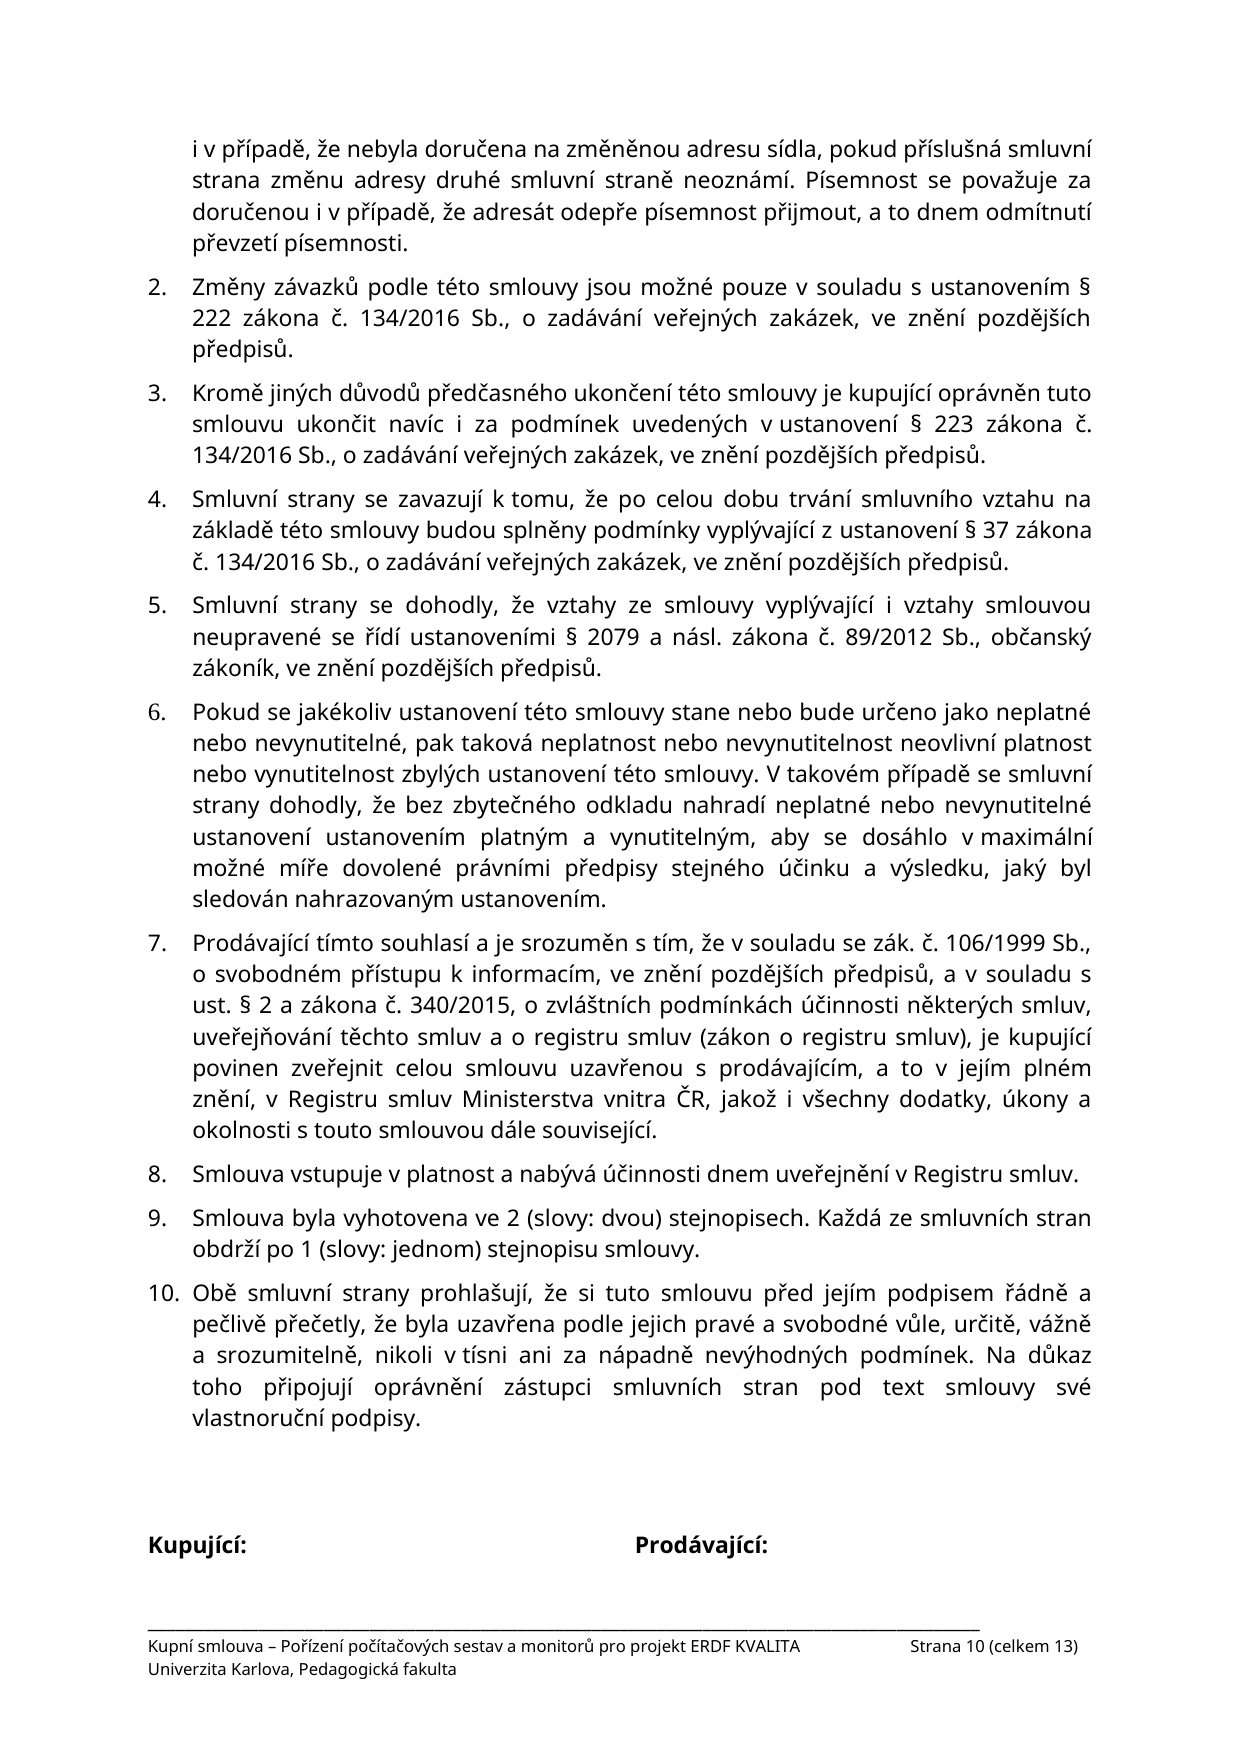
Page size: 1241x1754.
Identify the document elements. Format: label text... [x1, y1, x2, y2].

list Smluvní strany se dohodly, že vztahy ze smlouvy vyplývající i vztahy smlouvou neupravené se řídí ustanoveními § 2079 a násl. zákona č. 89/2012 Sb., občanský zákoník, ve znění pozdějších předpisů. [148, 589, 1093, 683]
list Pokud se jakékoliv ustanovení této smlouvy stane nebo bude určeno jako neplatné nebo nevynutitelné, pak taková neplatnost nebo nevynutitelnost neovlivní platnost nebo vynutitelnost zbylých ustanovení této smlouvy. V takovém případě se smluvní strany dohodly, že bez zbytečného odkladu nahradí neplatné nebo nevynutitelné ustanovení ustanovením platným a vynutitelným, aby se dosáhlo v maximální možné míře dovolené právními předpisy stejného účinku a výsledku, jaký byl sledován nahrazovaným ustanovením. [148, 695, 1093, 914]
list Smlouva byla vyhotovena ve 2 (slovy: dvou) stejnopisech. Každá ze smluvních stran obdrží po 1 (slovy: jednom) stejnopisu smlouvy. [148, 1202, 1093, 1264]
list Prodávající tímto souhlasí a je srozuměn s tím, že v souladu se zák. č. 106/1999 Sb., o svobodném přístupu k informacím, ve znění pozdějších předpisů, a v souladu s ust. § 2 a zákona č. 340/2015, o zvláštních podmínkách účinnosti některých smluv, uveřejňování těchto smluv a o registru smluv (zákon o registru smluv), je kupující povinen zveřejnit celou smlouvu uzavřenou s prodávajícím, a to v jejím plném znění, v Registru smluv Ministerstva vnitra ČR, jakož i všechny dodatky, úkony a okolnosti s touto smlouvou dále související. [148, 927, 1093, 1145]
list Obě smluvní strany prohlašují, že si tuto smlouvu před jejím podpisem řádně a pečlivě přečetly, že byla uzavřena podle jejich pravé a svobodné vůle, určitě, vážně a srozumitelně, nikoli v tísni ani za nápadně nevýhodných podmínek. Na důkaz toho připojují oprávnění zástupci smluvních stran pod text smlouvy své vlastnoruční podpisy. [148, 1277, 1093, 1433]
list i v případě, že nebyla doručena na změněnou adresu sídla, pokud příslušná smluvní strana změnu adresy druhé smluvní straně neoznámí. Písemnost se považuje za doručenou i v případě, že adresát odepře písemnost přijmout, a to dnem odmítnutí převzetí písemnosti. [148, 133, 1093, 258]
list Změny závazků podle této smlouvy jsou možné pouze v souladu s ustanovením § 222 zákona č. 134/2016 Sb., o zadávání veřejných zakázek, ve znění pozdějších předpisů. [148, 270, 1093, 364]
list Kromě jiných důvodů předčasného ukončení této smlouvy je kupující oprávněn tuto smlouvu ukončit navíc i za podmínek uvedených v ustanovení § 223 zákona č. 134/2016 Sb., o zadávání veřejných zakázek, ve znění pozdějších předpisů. [148, 377, 1093, 470]
list Smlouva vstupuje v platnost a nabývá účinnosti dnem uveřejnění v Registru smluv. [148, 1158, 1093, 1189]
list Smluvní strany se zavazují k tomu, že po celou dobu trvání smluvního vztahu na základě této smlouvy budou splněny podmínky vyplývající z ustanovení § 37 zákona č. 134/2016 Sb., o zadávání veřejných zakázek, ve znění pozdějších předpisů. [148, 483, 1093, 577]
text Kupující: Prodávající: [148, 1529, 1093, 1561]
